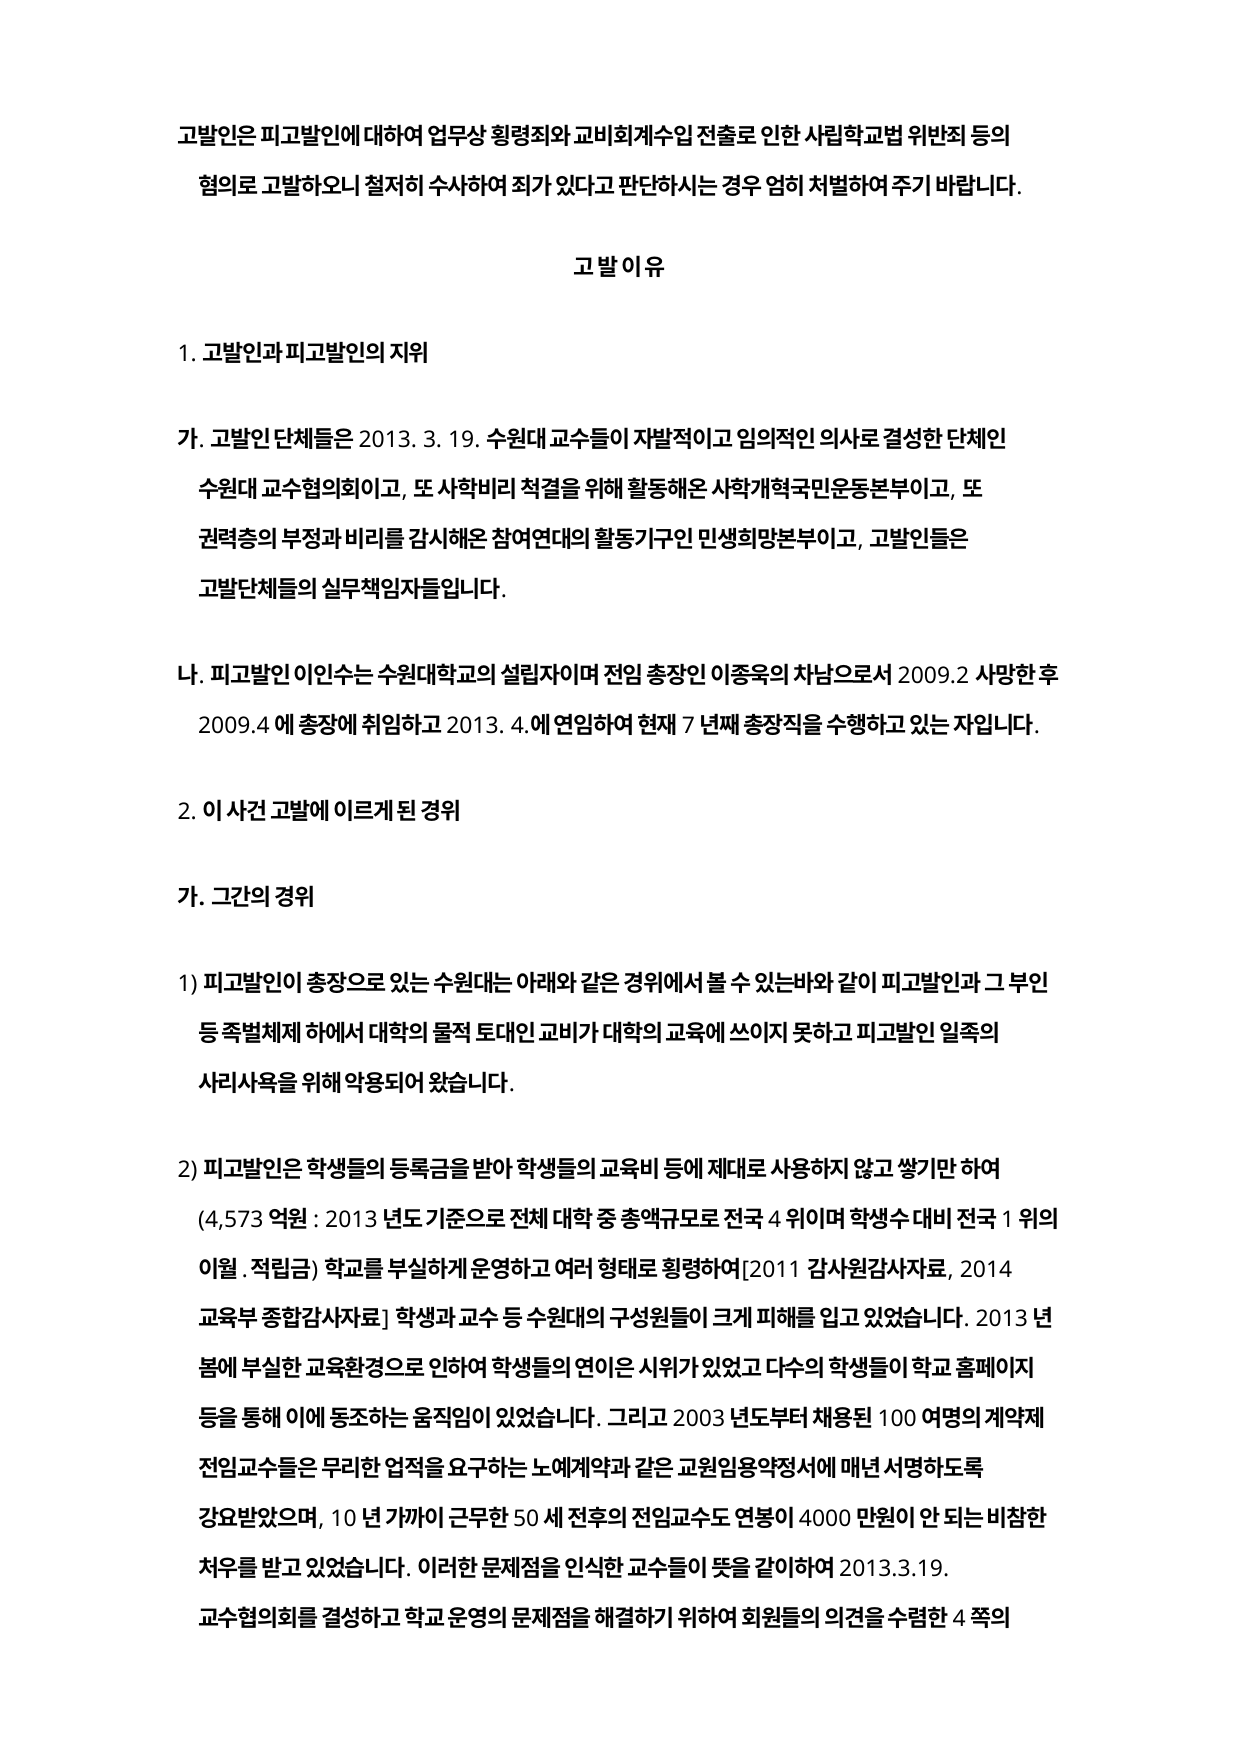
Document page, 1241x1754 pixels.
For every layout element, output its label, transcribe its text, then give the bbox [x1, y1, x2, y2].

text 가. 고발인 단체들은 2013. 3. 19. 수원대 교수들이 자발적이고 임의적인 의사로 결성한 단체인 수원대 교수협의회이고, 또 사학비리 척결을 위해 활동해온 사학개혁국민운동본부이고, 또 권력층의 부정과 비리를 감시해온 참여연대의 활동기구인 민생희망본부이고, 고발인들은 고발단체들의 실무책임자들입니다. [177, 421, 1063, 604]
text 1. 고발인과 피고발인의 지위 [177, 335, 1063, 368]
text 가. 그간의 경위 [177, 879, 1063, 912]
text 2. 이 사건 고발에 이르게 된 경위 [177, 793, 1063, 826]
text 2) 피고발인은 학생들의 등록금을 받아 학생들의 교육비 등에 제대로 사용하지 않고 쌓기만 하여(4,573억원 : 2013년도 기준으로 전체 대학 중 총액규모로 전국 4위이며 학생수 대비 전국 1위의 이월․적립금) 학교를 부실하게 운영하고 여러 형태로 횡령하여[2011 감사원감사자료, 2014 교육부 종합감사자료] 학생과 교수 등 수원대의 구성원들이 크게 피해를 입고 있었습니다. 2013년 봄에 부실한 교육환경으로 인하여 학생들의 연이은 시위가 있었고 다수의 학생들이 학교 홈페이지 등을 통해 이에 동조하는 움직임이 있었습니다. 그리고 2003년도부터 채용된 100여명의 계약제 전임교수들은 무리한 업적을 요구하는 노예계약과 같은 교원임용약정서에 매년 서명하도록 강요받았으며, 10년 가까이 근무한 50세 전후의 전임교수도 연봉이 4000만원이 안 되는 비참한 처우를 받고 있었습니다. 이러한 문제점을 인식한 교수들이 뜻을 같이하여 2013.3.19. 교수협의회를 결성하고 학교 운영의 문제점을 해결하기 위하여 회원들의 의견을 수렴한 4쪽의 [177, 1151, 1063, 1633]
text 고발인은 피고발인에 대하여 업무상 횡령죄와 교비회계수입 전출로 인한 사립학교법 위반죄 등의 혐의로 고발하오니 철저히 수사하여 죄가 있다고 판단하시는 경우 엄히 처벌하여 주기 바랍니다. [177, 118, 1063, 237]
text 나. 피고발인 이인수는 수원대학교의 설립자이며 전임 총장인 이종욱의 차남으로서 2009.2 사망한 후 2009.4에 총장에 취임하고 2013. 4.에 연임하여 현재 7년째 총장직을 수행하고 있는 자입니다. [177, 657, 1063, 740]
text 고 발 이 유 [177, 249, 1063, 282]
text 1) 피고발인이 총장으로 있는 수원대는 아래와 같은 경위에서 볼 수 있는바와 같이 피고발인과 그 부인 등 족벌체제 하에서 대학의 물적 토대인 교비가 대학의 교육에 쓰이지 못하고 피고발인 일족의 사리사욕을 위해 악용되어 왔습니다. [177, 965, 1063, 1098]
